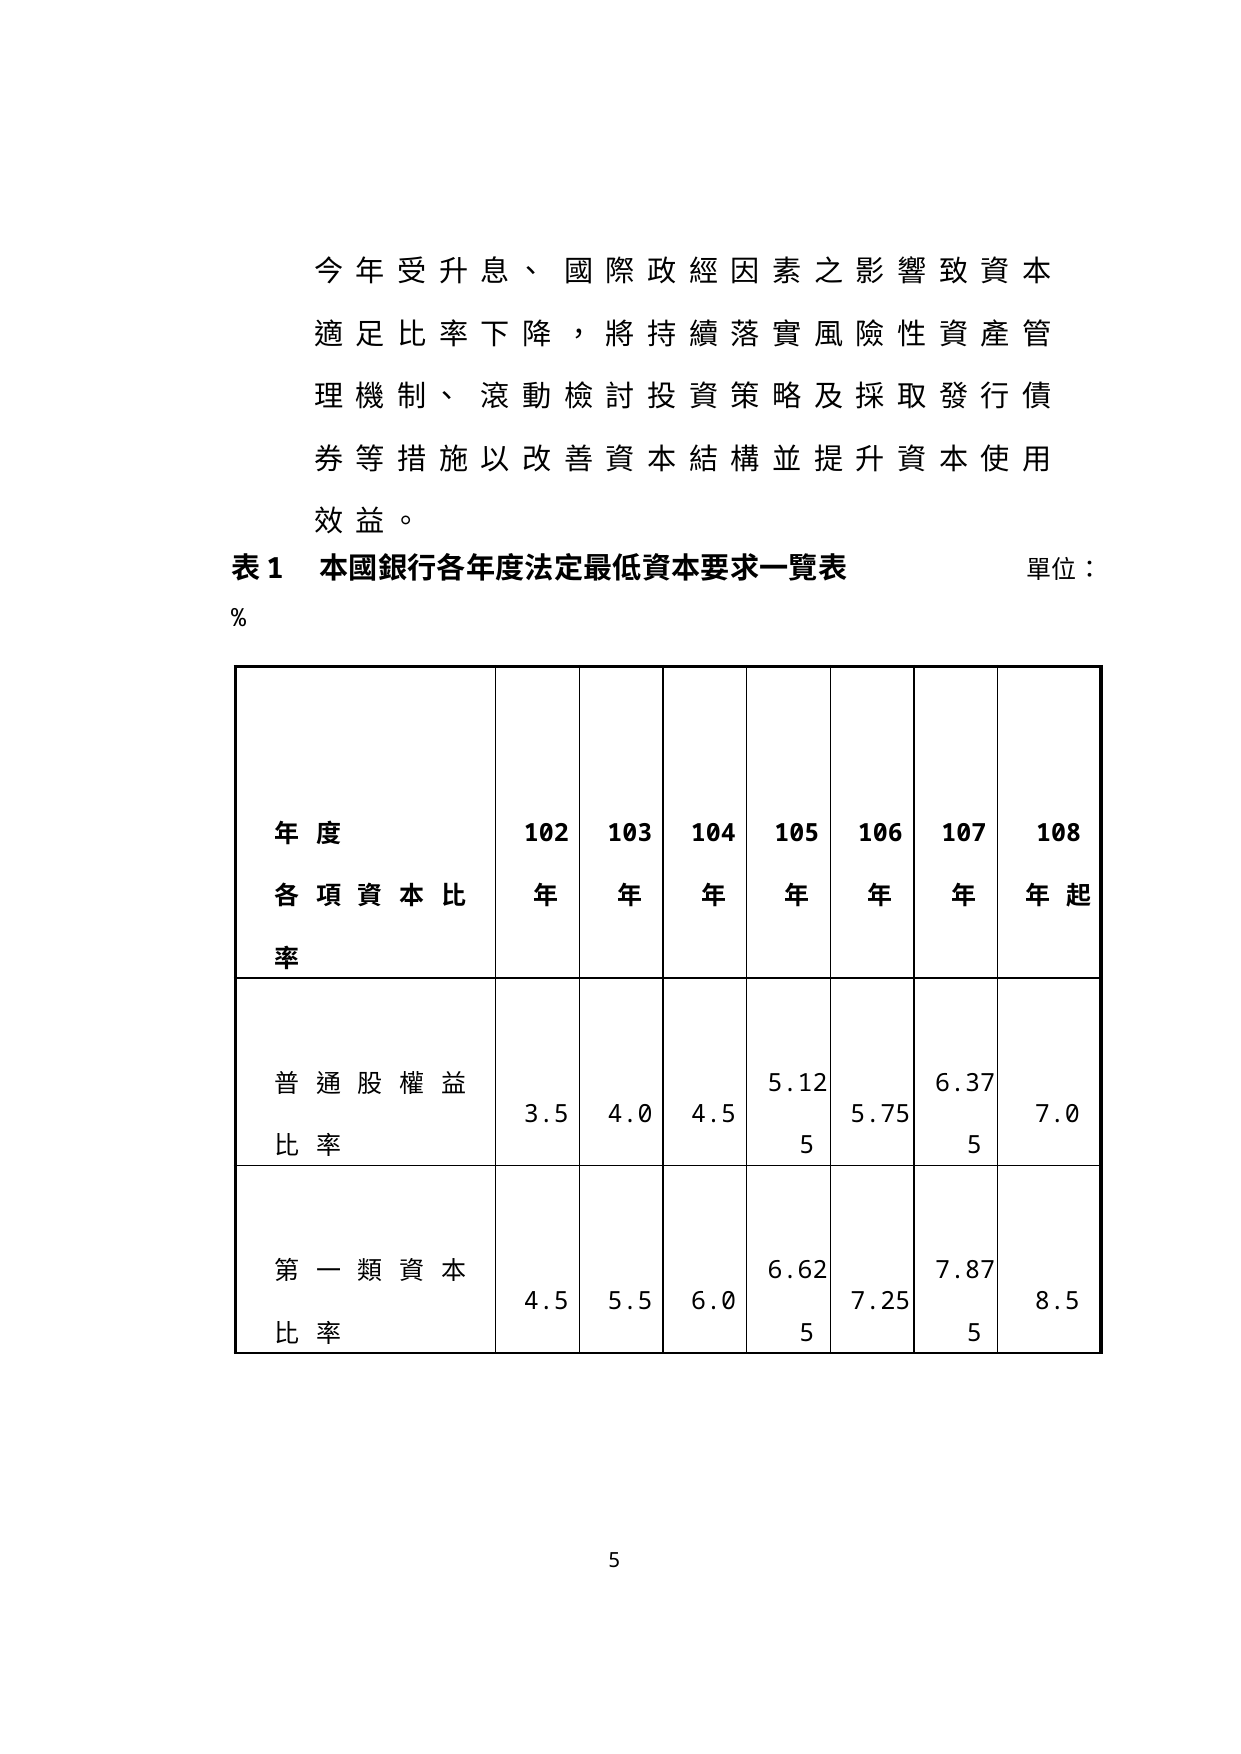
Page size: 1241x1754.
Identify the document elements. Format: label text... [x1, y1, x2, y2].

text 據金管會銀行局公布資料，臺灣土地銀行於106年底至110年底之資本適足比率，皆達法定標準，惟均低於同期間同業平均水準，減少幅度介於1.11%至2.72%間，111年度截至6月底止，該行普通股權益比率、第一類資本比率及資本適足率分別為9.54%、10.92%及13.02%，除仍低於同期間本國銀行平均數外，亦較該行110年底各低於0.16個百分點、0.22個百分點及0.11個百分點(詳表2)，詢據該行表示，今年受升息、國際政經因素之影響致資本適足比率下降，將持續落實風險性資產管理機制、滾動檢討投資策略及採取發行債券等措施以改善資本結構並提升資本使用效益。 [271, 227, 1058, 540]
table_cell 6.0 [664, 1166, 746, 1352]
table_cell 5.5 [580, 1166, 662, 1352]
table_cell 4.0 [580, 979, 662, 1165]
table_cell 7.0 [998, 979, 1099, 1165]
table_header 102年 [496, 668, 579, 977]
table_cell 3.5 [496, 979, 579, 1165]
table_header 107年 [915, 668, 997, 977]
table_header 103年 [580, 668, 662, 977]
text 表1 本國銀行各年度法定最低資本要求一覽表 單位：% [231, 540, 1102, 636]
table_cell 普通股權益比率 [237, 979, 495, 1165]
table_cell 5.125 [747, 979, 830, 1165]
table_cell 4.5 [664, 979, 746, 1165]
table_header 106年 [831, 668, 913, 977]
table_cell 7.25 [831, 1166, 913, 1352]
table_cell 7.875 [915, 1166, 997, 1352]
table_cell 4.5 [496, 1166, 579, 1352]
table_header 105年 [747, 668, 830, 977]
table_header 年度 各項資本比率 [237, 668, 495, 977]
table_cell 6.625 [747, 1166, 830, 1352]
table_header 104年 [664, 668, 746, 977]
table_cell 8.5 [998, 1166, 1099, 1352]
table_cell 6.375 [915, 979, 997, 1165]
table_cell 5.75 [831, 979, 913, 1165]
table_header 108年起 [998, 668, 1099, 977]
table_cell 第一類資本比率 [237, 1166, 495, 1352]
